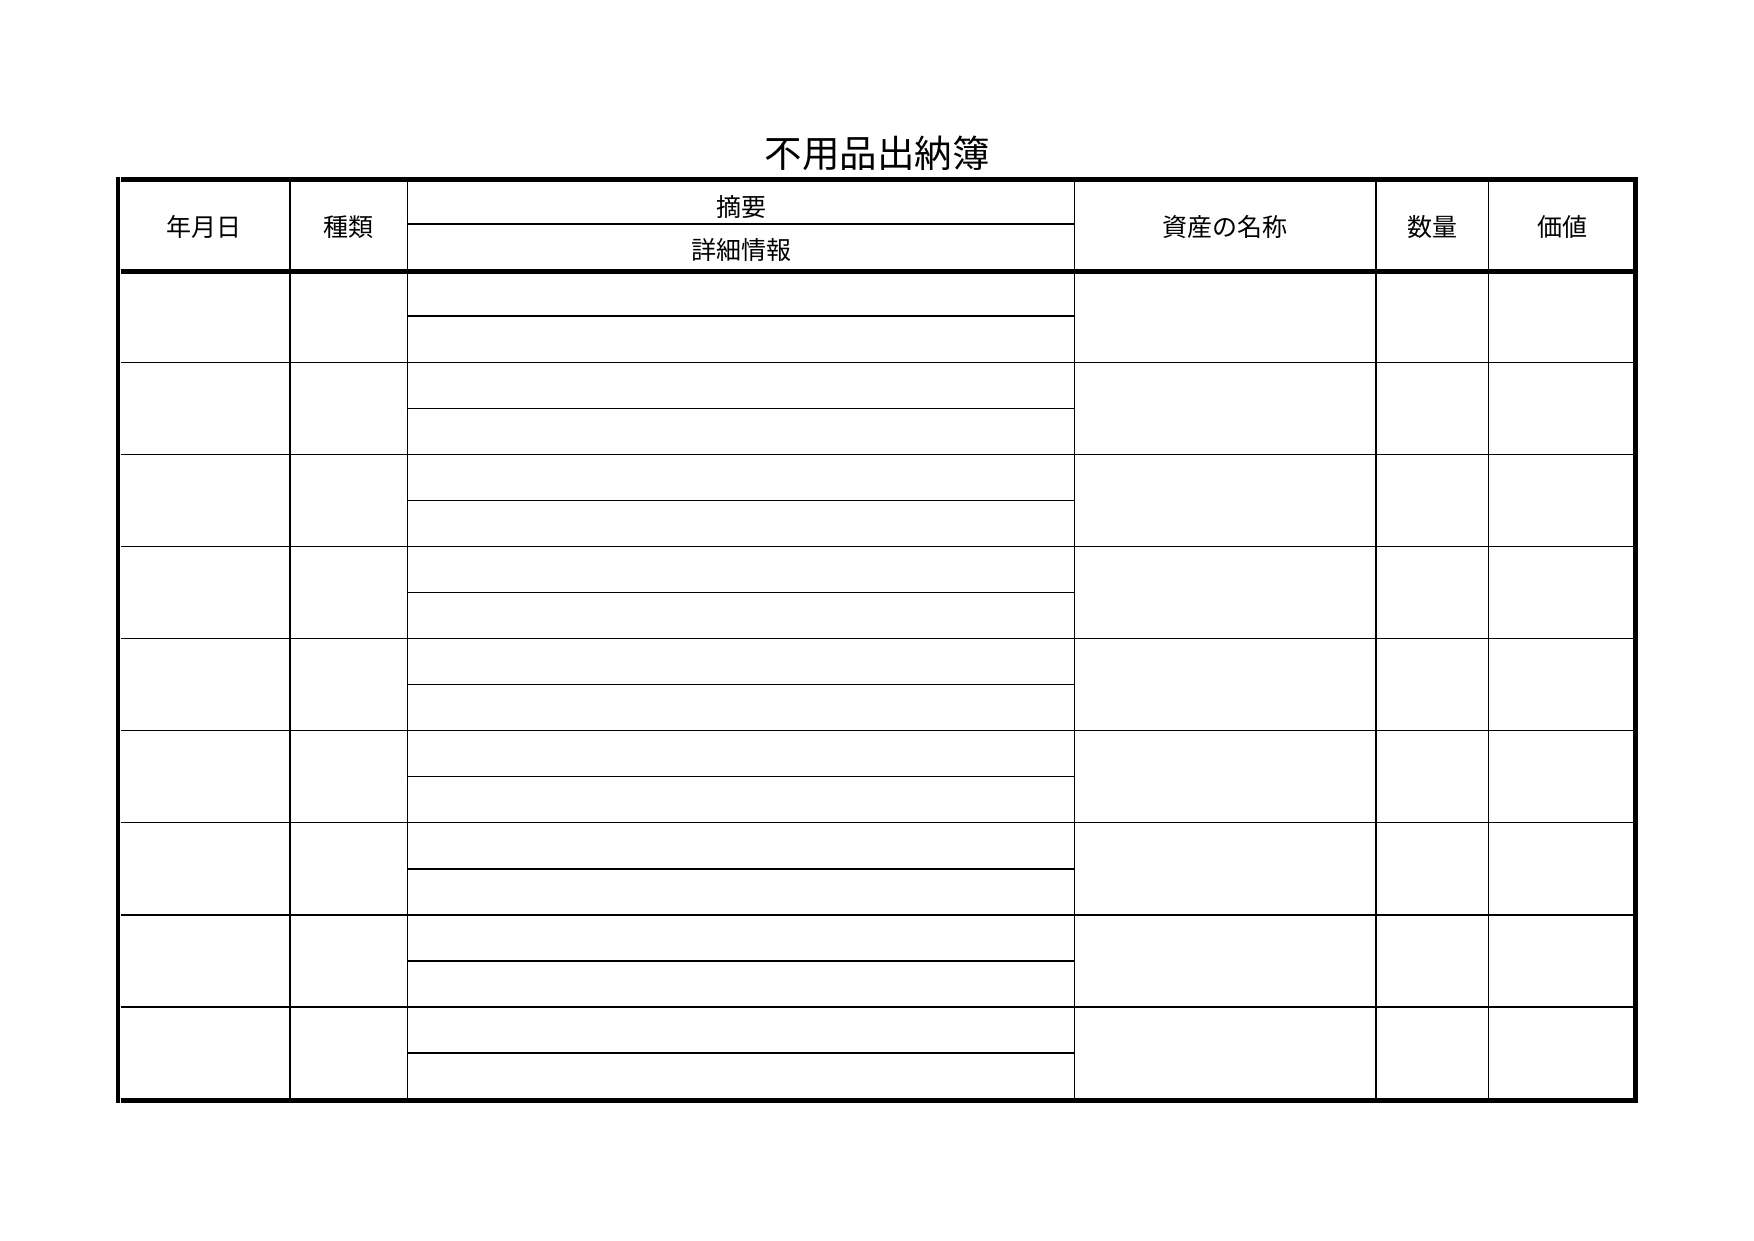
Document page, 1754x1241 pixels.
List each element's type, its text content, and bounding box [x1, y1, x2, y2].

table_cell [1489, 639, 1633, 730]
table_cell [1377, 363, 1488, 453]
table_cell 価値 [1489, 182, 1633, 269]
table_cell [1489, 823, 1633, 914]
table_cell [1489, 363, 1633, 453]
table_cell [291, 731, 407, 822]
table_cell 数量 [1377, 182, 1488, 269]
table_cell [1377, 274, 1488, 361]
table_cell [408, 777, 1074, 822]
table_cell [120, 363, 289, 453]
table_cell [120, 547, 289, 638]
table_cell [1075, 363, 1375, 453]
table_cell [408, 1008, 1074, 1052]
table_cell [120, 915, 289, 1006]
table_cell [408, 916, 1074, 960]
table_cell [408, 547, 1074, 592]
table_cell [291, 1008, 407, 1098]
table_cell [120, 731, 289, 822]
table_header 不用品出納簿 [118, 118, 1636, 177]
table_cell [291, 916, 407, 1006]
table_cell [1075, 1008, 1375, 1098]
table_cell [408, 731, 1074, 776]
table_cell [1377, 455, 1488, 546]
table_cell [291, 639, 407, 730]
table_cell 資産の名称 [1075, 182, 1375, 269]
table_cell [291, 455, 407, 546]
table_cell [1489, 916, 1633, 1006]
table_cell [408, 593, 1074, 638]
table_cell [291, 274, 407, 361]
table_cell [120, 455, 289, 546]
table_cell [1489, 547, 1633, 638]
table_cell [1489, 1008, 1633, 1098]
table_cell [408, 455, 1074, 499]
table_cell [1075, 547, 1375, 638]
table_cell 摘要 [408, 182, 1074, 223]
table_cell [408, 1054, 1074, 1098]
table_cell [120, 639, 289, 730]
table_cell [408, 685, 1074, 730]
table_cell [1377, 547, 1488, 638]
table_cell [408, 363, 1074, 407]
table_cell [408, 274, 1074, 315]
table_cell [291, 363, 407, 453]
table_cell [1075, 455, 1375, 546]
table_cell [1377, 731, 1488, 822]
table_cell 年月日 [120, 178, 289, 269]
table_cell [1377, 1008, 1488, 1098]
table_cell [1075, 731, 1375, 822]
table_cell [120, 1007, 289, 1098]
table_cell [408, 870, 1074, 914]
table_cell [291, 823, 407, 914]
table_cell [408, 962, 1074, 1006]
table_cell [1377, 916, 1488, 1006]
table_cell [1075, 823, 1375, 914]
table_cell [408, 823, 1074, 868]
table_cell [1377, 639, 1488, 730]
table_cell [408, 317, 1074, 361]
table_cell [291, 547, 407, 638]
table_cell [1377, 823, 1488, 914]
table_cell [1489, 274, 1633, 361]
table_cell 詳細情報 [408, 225, 1074, 269]
table_cell [120, 270, 289, 361]
table_cell [1489, 731, 1633, 822]
table_cell [408, 639, 1074, 684]
table_cell [408, 409, 1074, 453]
table_cell [1075, 639, 1375, 730]
table_cell [120, 823, 289, 914]
table_cell [1075, 916, 1375, 1006]
table_cell 種類 [291, 182, 407, 269]
table_cell [1489, 455, 1633, 546]
table_cell [408, 501, 1074, 546]
table_cell [1075, 274, 1375, 361]
